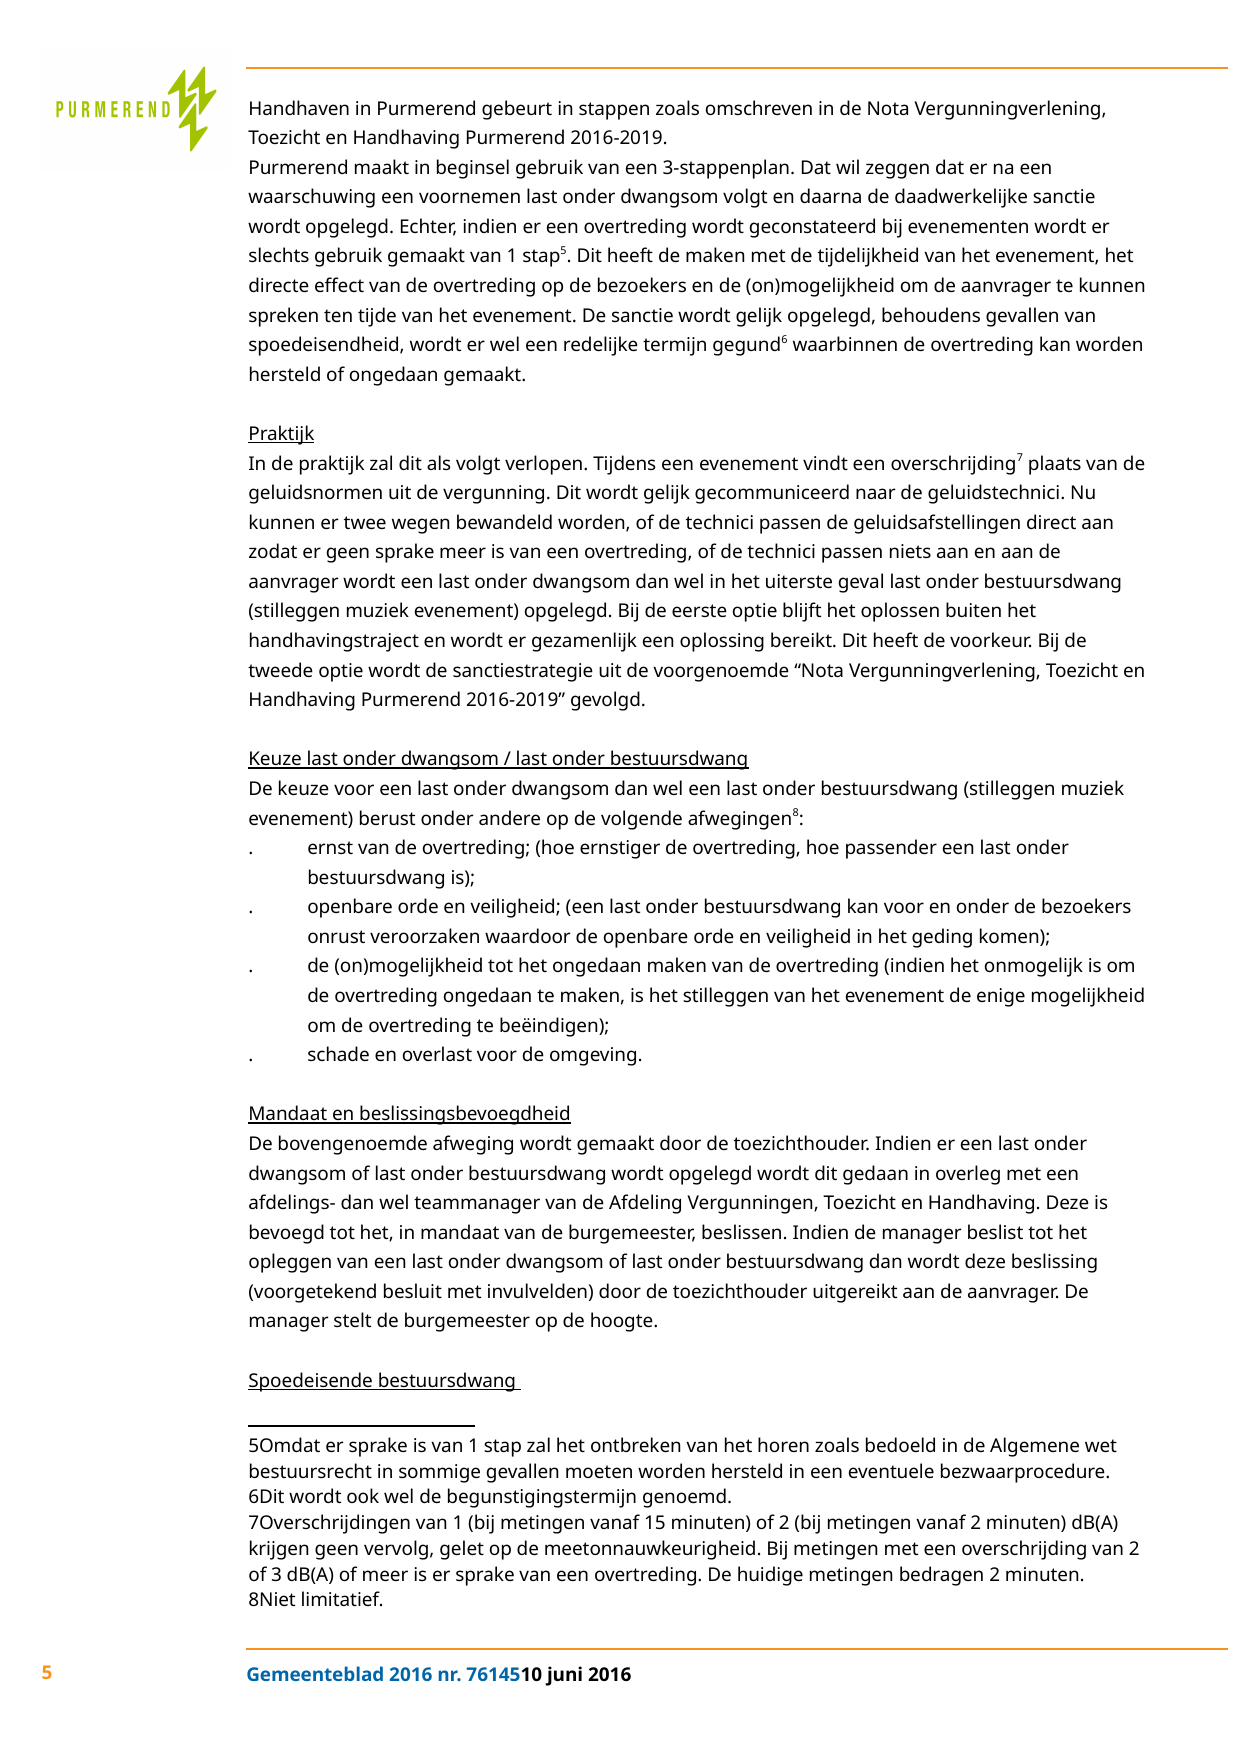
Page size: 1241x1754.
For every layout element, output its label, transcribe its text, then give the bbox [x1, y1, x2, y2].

text Overschrijdingen van 1 (bij metingen vanaf 15 minuten) of 2 (bij metingen vanaf 2 minuten) dB(A) krijgen geen vervolg, gelet op de meetonnauwkeurigheid. Bij metingen met een overschrijding van 2 of 3 dB(A) of meer is er sprake van een overtreding. De huidige metingen bedragen 2 minuten. [248, 1509, 1152, 1586]
list openbare orde en veiligheid; (een last onder bestuursdwang kan voor en onder de bezoekers onrust veroorzaken waardoor de openbare orde en veiligheid in het geding komen); [248, 893, 1152, 949]
text Omdat er sprake is van 1 stap zal het ontbreken van het horen zoals bedoeld in de Algemene wet bestuursrecht in sommige gevallen moeten worden hersteld in een eventuele bezwaarprocedure. [248, 1432, 1152, 1483]
list ernst van de overtreding; (hoe ernstiger de overtreding, hoe passender een last onder bestuursdwang is); [248, 834, 1152, 890]
text Purmerend maakt in beginsel gebruik van een 3-stappenplan. Dat wil zeggen dat er na een waarschuwing een voornemen last onder dwangsom volgt en daarna de daadwerkelijke sanctie wordt opgelegd. Echter, indien er een overtreding wordt geconstateerd bij evenementen wordt er slechts gebruik gemaakt van 1 stap. Dit heeft de maken met de tijdelijkheid van het evenement, het directe effect van de overtreding op de bezoekers en de (on)mogelijkheid om de aanvrager te kunnen spreken ten tijde van het evenement. De sanctie wordt gelijk opgelegd, behoudens gevallen van spoedeisendheid, wordt er wel een redelijke termijn gegund waarbinnen de overtreding kan worden hersteld of ongedaan gemaakt. [248, 154, 1152, 387]
text Dit wordt ook wel de begunstigingstermijn genoemd. [248, 1483, 1152, 1509]
text De bovengenoemde afweging wordt gemaakt door de toezichthouder. Indien er een last onder dwangsom of last onder bestuursdwang wordt opgelegd wordt dit gedaan in overleg met een afdelings- dan wel teammanager van de Afdeling Vergunningen, Toezicht en Handhaving. Deze is bevoegd tot het, in mandaat van de burgemeester, beslissen. Indien de manager beslist tot het opleggen van een last onder dwangsom of last onder bestuursdwang dan wordt deze beslissing (voorgetekend besluit met invulvelden) door de toezichthouder uitgereikt aan de aanvrager. De manager stelt de burgemeester op de hoogte. [248, 1130, 1152, 1333]
text De keuze voor een last onder dwangsom dan wel een last onder bestuursdwang (stilleggen muziek evenement) berust onder andere op de volgende afwegingen: [248, 775, 1152, 831]
text Praktijk [248, 420, 1152, 446]
text Spoedeisende bestuursdwang [248, 1367, 1152, 1393]
text In de praktijk zal dit als volgt verlopen. Tijdens een evenement vindt een overschrijding plaats van de geluidsnormen uit de vergunning. Dit wordt gelijk gecommuniceerd naar de geluidstechnici. Nu kunnen er twee wegen bewandeld worden, of de technici passen de geluidsafstellingen direct aan zodat er geen sprake meer is van een overtreding, of de technici passen niets aan en aan de aanvrager wordt een last onder dwangsom dan wel in het uiterste geval last onder bestuursdwang (stilleggen muziek evenement) opgelegd. Bij de eerste optie blijft het oplossen buiten het handhavingstraject en wordt er gezamenlijk een oplossing bereikt. Dit heeft de voorkeur. Bij de tweede optie wordt de sanctiestrategie uit de voorgenoemde “Nota Vergunningverlening, Toezicht en Handhaving Purmerend 2016-2019” gevolgd. [248, 450, 1152, 712]
text Niet limitatief. [248, 1586, 1152, 1612]
text Handhaven in Purmerend gebeurt in stappen zoals omschreven in de Nota Vergunningverlening, Toezicht en Handhaving Purmerend 2016-2019. [248, 95, 1152, 150]
text Keuze last onder dwangsom / last onder bestuursdwang [248, 746, 1152, 771]
picture [41, 47, 231, 172]
list schade en overlast voor de omgeving. [248, 1041, 1152, 1067]
text Mandaat en beslissingsbevoegdheid [248, 1101, 1152, 1126]
list de (on)mogelijkheid tot het ongedaan maken van de overtreding (indien het onmogelijk is om de overtreding ongedaan te maken, is het stilleggen van het evenement de enige mogelijkheid om de overtreding te beëindigen); [248, 953, 1152, 1038]
